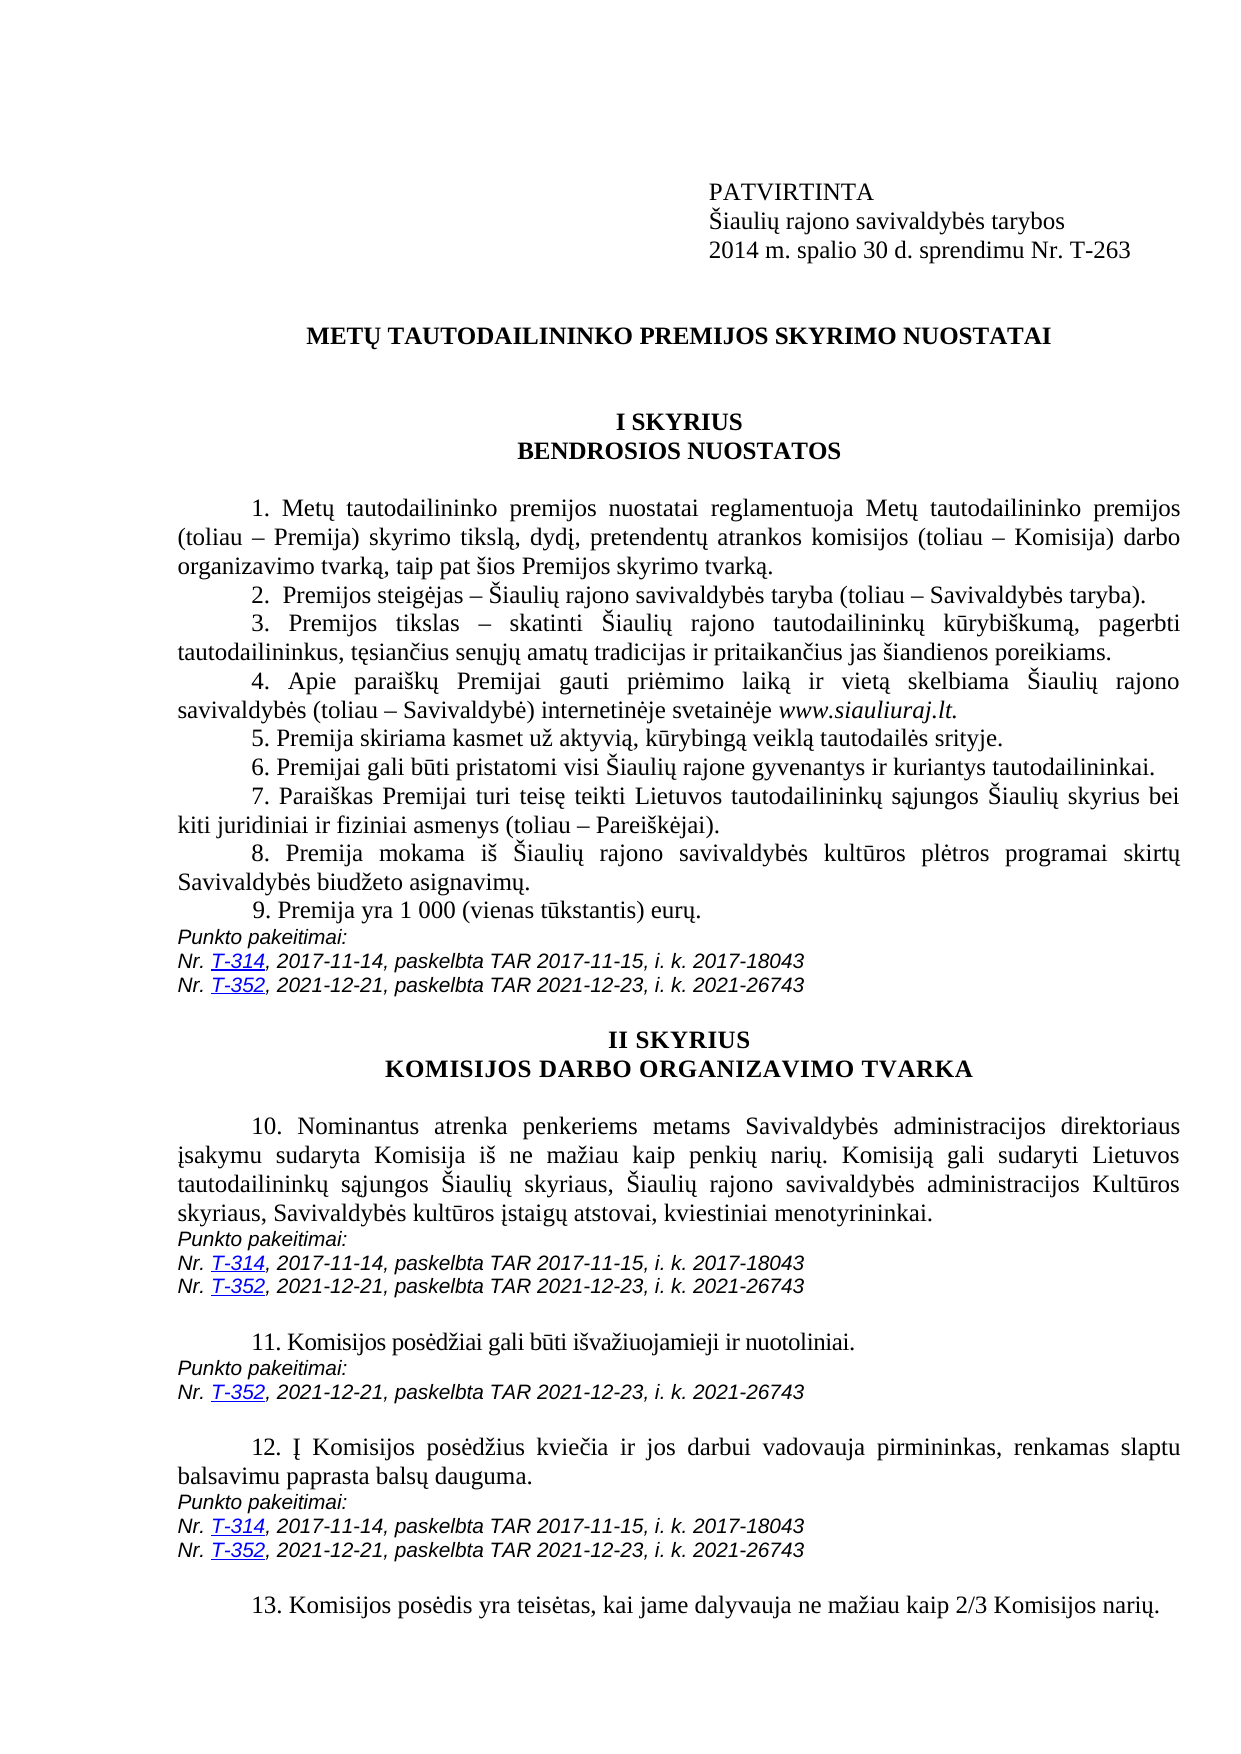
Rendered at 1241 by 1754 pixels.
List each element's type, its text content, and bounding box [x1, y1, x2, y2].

text Punkto pakeitimai: [177, 1356, 1181, 1380]
text 2014 m. spalio 30 d. sprendimu Nr. T-263 [709, 235, 1181, 263]
text METŲ TAUTODAILININKO PREMIJOS SKYRIMO NUOSTATAI [177, 321, 1181, 350]
text Punkto pakeitimai: [177, 1490, 1181, 1514]
text KOMISIJOS DARBO ORGANIZAVIMO TVARKA [177, 1054, 1181, 1083]
text Šiaulių rajono savivaldybės tarybos [709, 206, 1181, 235]
text PATVIRTINTA [709, 177, 1181, 206]
text Nr. T-314, 2017-11-14, paskelbta TAR 2017-11-15, i. k. 2017-18043 [177, 1250, 1181, 1274]
text Nr. T-314, 2017-11-14, paskelbta TAR 2017-11-15, i. k. 2017-18043 [177, 948, 1181, 972]
text Punkto pakeitimai: [177, 924, 1181, 948]
text 13. Komisijos posėdis yra teisėtas, kai jame dalyvauja ne mažiau kaip 2/3 Komisijos narių. [177, 1591, 1181, 1619]
text Nr. T-314, 2017-11-14, paskelbta TAR 2017-11-15, i. k. 2017-18043 [177, 1514, 1181, 1538]
text Nr. T-352, 2021-12-21, paskelbta TAR 2021-12-23, i. k. 2021-26743 [177, 1538, 1181, 1562]
text 10. Nominantus atrenka penkeriems metams Savivaldybės administracijos direktoriaus įsakymu sudaryta Komisija iš ne mažiau kaip penkių narių. Komisiją gali sudaryti Lietuvos tautodailininkų sąjungos Šiaulių skyriaus, Šiaulių rajono savivaldybės administracijos Kultūros skyriaus, Savivaldybės kultūros įstaigų atstovai, kviestiniai menotyrininkai. [177, 1111, 1181, 1226]
text 2. Premijos steigėjas – Šiaulių rajono savivaldybės taryba (toliau – Savivaldybės taryba). [177, 580, 1181, 608]
text 12. Į Komisijos posėdžius kviečia ir jos darbui vadovauja pirmininkas, renkamas slaptu balsavimu paprasta balsų dauguma. [177, 1432, 1181, 1490]
text 3. Premijos tikslas – skatinti Šiaulių rajono tautodailininkų kūrybiškumą, pagerbti tautodailininkus, tęsiančius senųjų amatų tradicijas ir pritaikančius jas šiandienos poreikiams. [177, 608, 1181, 666]
text BENDROSIOS NUOSTATOS [177, 436, 1181, 465]
text 11. Komisijos posėdžiai gali būti išvažiuojamieji ir nuotoliniai. [177, 1327, 1181, 1356]
text 5. Premija skiriama kasmet už aktyvią, kūrybingą veiklą tautodailės srityje. [177, 723, 1181, 752]
text 9. Premija yra 1 000 (vienas tūkstantis) eurų. [252, 896, 1181, 924]
text Nr. T-352, 2021-12-21, paskelbta TAR 2021-12-23, i. k. 2021-26743 [177, 972, 1181, 996]
text Nr. T-352, 2021-12-21, paskelbta TAR 2021-12-23, i. k. 2021-26743 [177, 1274, 1181, 1298]
text II SKYRIUS [177, 1025, 1181, 1054]
text Punkto pakeitimai: [177, 1226, 1181, 1250]
text 7. Paraiškas Premijai turi teisę teikti Lietuvos tautodailininkų sąjungos Šiaulių skyrius bei kiti juridiniai ir fiziniai asmenys (toliau – Pareiškėjai). [177, 781, 1181, 838]
text 6. Premijai gali būti pristatomi visi Šiaulių rajone gyvenantys ir kuriantys tautodailininkai. [177, 752, 1181, 781]
text Nr. T-352, 2021-12-21, paskelbta TAR 2021-12-23, i. k. 2021-26743 [177, 1380, 1181, 1404]
text 1. Metų tautodailininko premijos nuostatai reglamentuoja Metų tautodailininko premijos (toliau – Premija) skyrimo tikslą, dydį, pretendentų atrankos komisijos (toliau – Komisija) darbo organizavimo tvarką, taip pat šios Premijos skyrimo tvarką. [177, 493, 1181, 580]
text 8. Premija mokama iš Šiaulių rajono savivaldybės kultūros plėtros programai skirtų Savivaldybės biudžeto asignavimų. [177, 838, 1181, 896]
text I SKYRIUS [177, 407, 1181, 436]
text 4. Apie paraiškų Premijai gauti priėmimo laiką ir vietą skelbiama Šiaulių rajono savivaldybės (toliau – Savivaldybė) internetinėje svetainėje www.siauliuraj.lt. [177, 666, 1181, 723]
